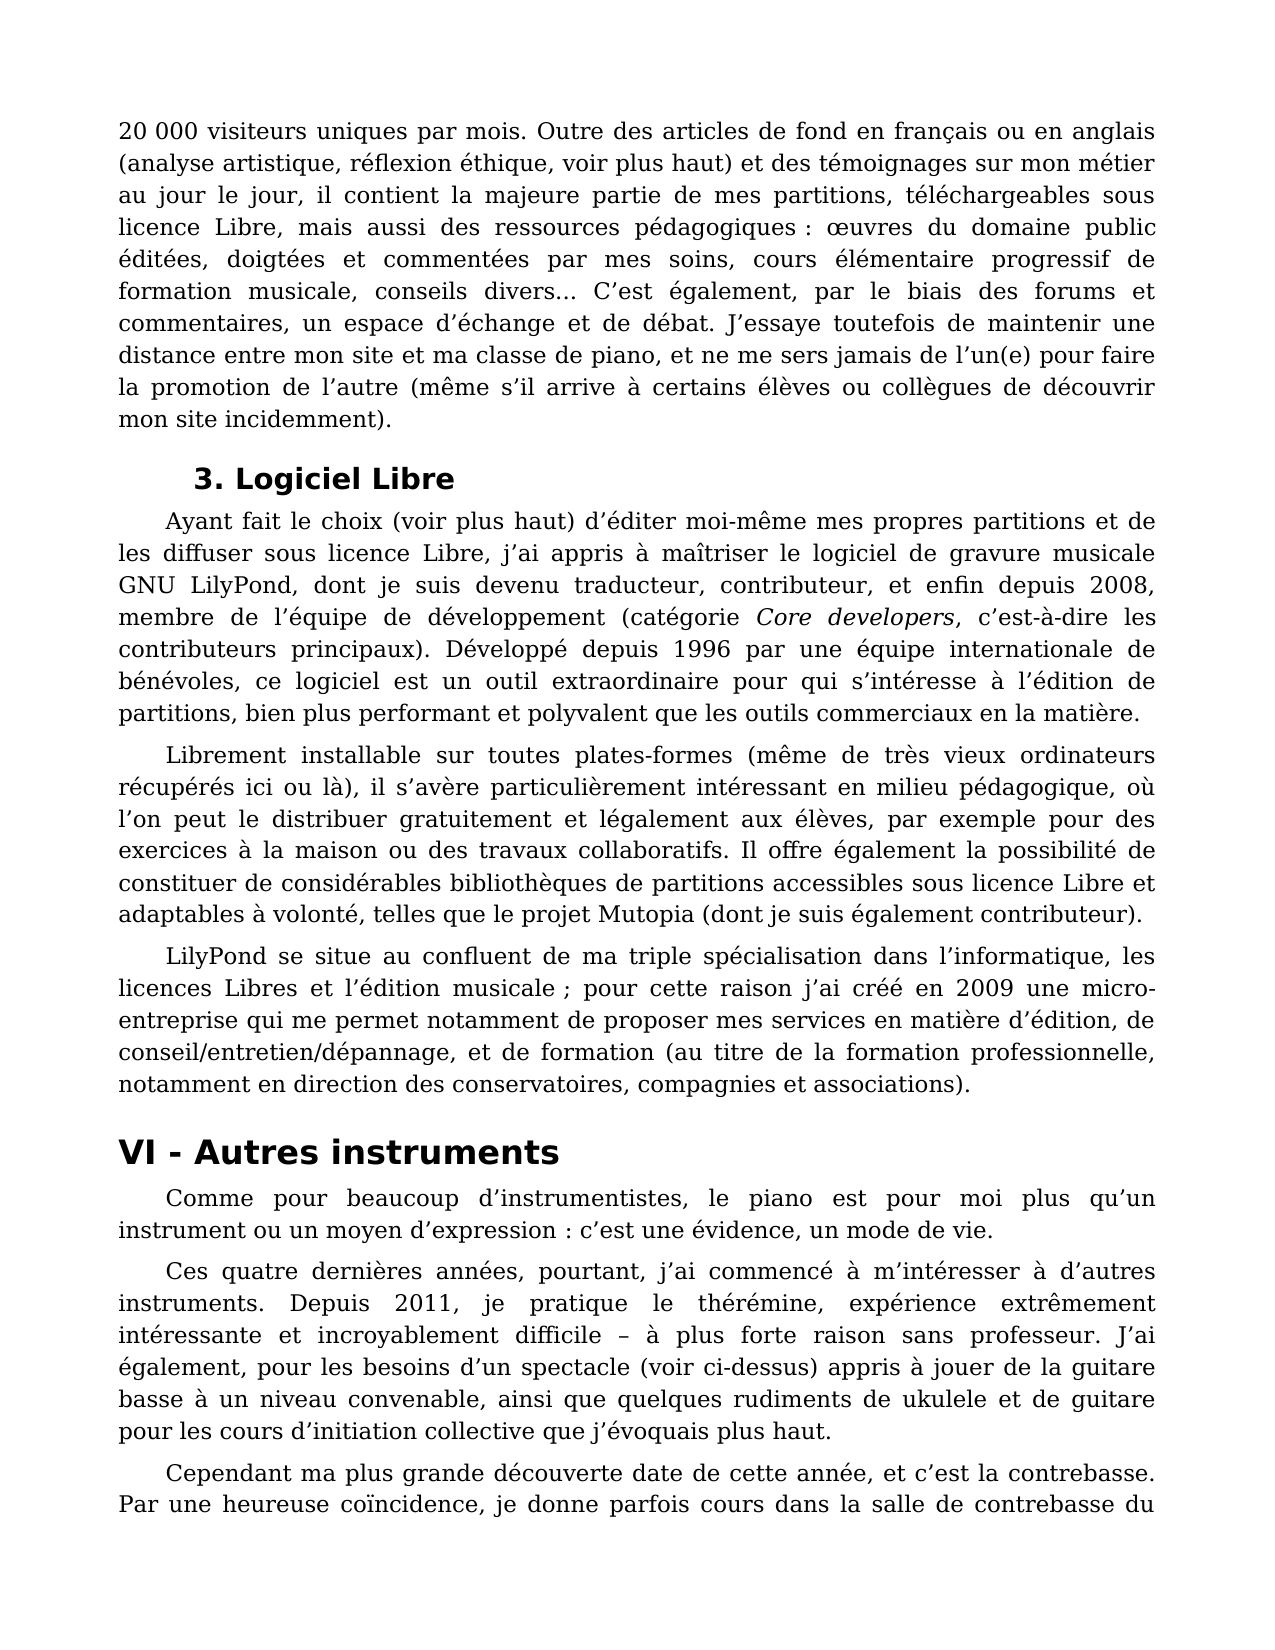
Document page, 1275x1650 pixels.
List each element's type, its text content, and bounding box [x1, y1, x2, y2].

subtitle Autres instruments [118, 1133, 1157, 1172]
text Ayant fait le choix (voir plus haut) d’éditer moi-même mes propres partitions et de les diffuser sous licence Libre, j’ai appris à maîtriser le logiciel de gravure musicale GNU LilyPond, dont je suis devenu traducteur, contributeur, et enfin depuis 2008, membre de l’équipe de développement (catégorie Core developers, c’est-à-dire les contributeurs principaux). Développé depuis 1996 par une équipe internationale de bénévoles, ce logiciel est un outil extraordinaire pour qui s’intéresse à l’édition de partitions, bien plus performant et polyvalent que les outils commerciaux en la matière. [118, 508, 1157, 727]
text Librement installable sur toutes plates-formes (même de très vieux ordinateurs récupérés ici ou là), il s’avère particulièrement intéressant en milieu pédagogique, où l’on peut le distribuer gratuitement et légalement aux élèves, par exemple pour des exercices à la maison ou des travaux collaboratifs. Il offre également la possibilité de constituer de considérables bibliothèques de partitions accessibles sous licence Libre et adaptables à volonté, telles que le projet Mutopia (dont je suis également contributeur). [118, 742, 1157, 928]
text LilyPond se situe au confluent de ma triple spécialisation dans l’informatique, les licences Libres et l’édition musicale ; pour cette raison j’ai créé en 2009 une micro-entreprise qui me permet notamment de proposer mes services en matière d’édition, de conseil/entretien/dépannage, et de formation (au titre de la formation professionnelle, notamment en direction des conservatoires, compagnies et associations). [118, 943, 1157, 1098]
text Cependant ma plus grande découverte date de cette année, et c’est la contrebasse. Par une heureuse coïncidence, je donne parfois cours dans la salle de contrebasse du [118, 1460, 1157, 1518]
subtitle Logiciel Libre [193, 462, 1157, 496]
text Comme pour beaucoup d’instrumentistes, le piano est pour moi plus qu’un instrument ou un moyen d’expression : c’est une évidence, un mode de vie. [118, 1185, 1157, 1243]
text Ces quatre dernières années, pourtant, j’ai commencé à m’intéresser à d’autres instruments. Depuis 2011, je pratique le thérémine, expérience extrêmement intéressante et incroyablement difficile – à plus forte raison sans professeur. J’ai également, pour les besoins d’un spectacle (voir ci-dessus) appris à jouer de la guitare basse à un niveau convenable, ainsi que quelques rudiments de ukulele et de guitare pour les cours d’initiation collective que j’évoquais plus haut. [118, 1258, 1157, 1445]
text 20 000 visiteurs uniques par mois. Outre des articles de fond en français ou en anglais (analyse artistique, réflexion éthique, voir plus haut) et des témoignages sur mon métier au jour le jour, il contient la majeure partie de mes partitions, téléchargeables sous licence Libre, mais aussi des ressources pédagogiques : œuvres du domaine public éditées, doigtées et commentées par mes soins, cours élémentaire progressif de formation musicale, conseils divers... C’est également, par le biais des forums et commentaires, un espace d’échange et de débat. J’essaye toutefois de maintenir une distance entre mon site et ma classe de piano, et ne me sers jamais de l’un(e) pour faire la promotion de l’autre (même s’il arrive à certains élèves ou collègues de découvrir mon site incidemment). [118, 118, 1157, 433]
